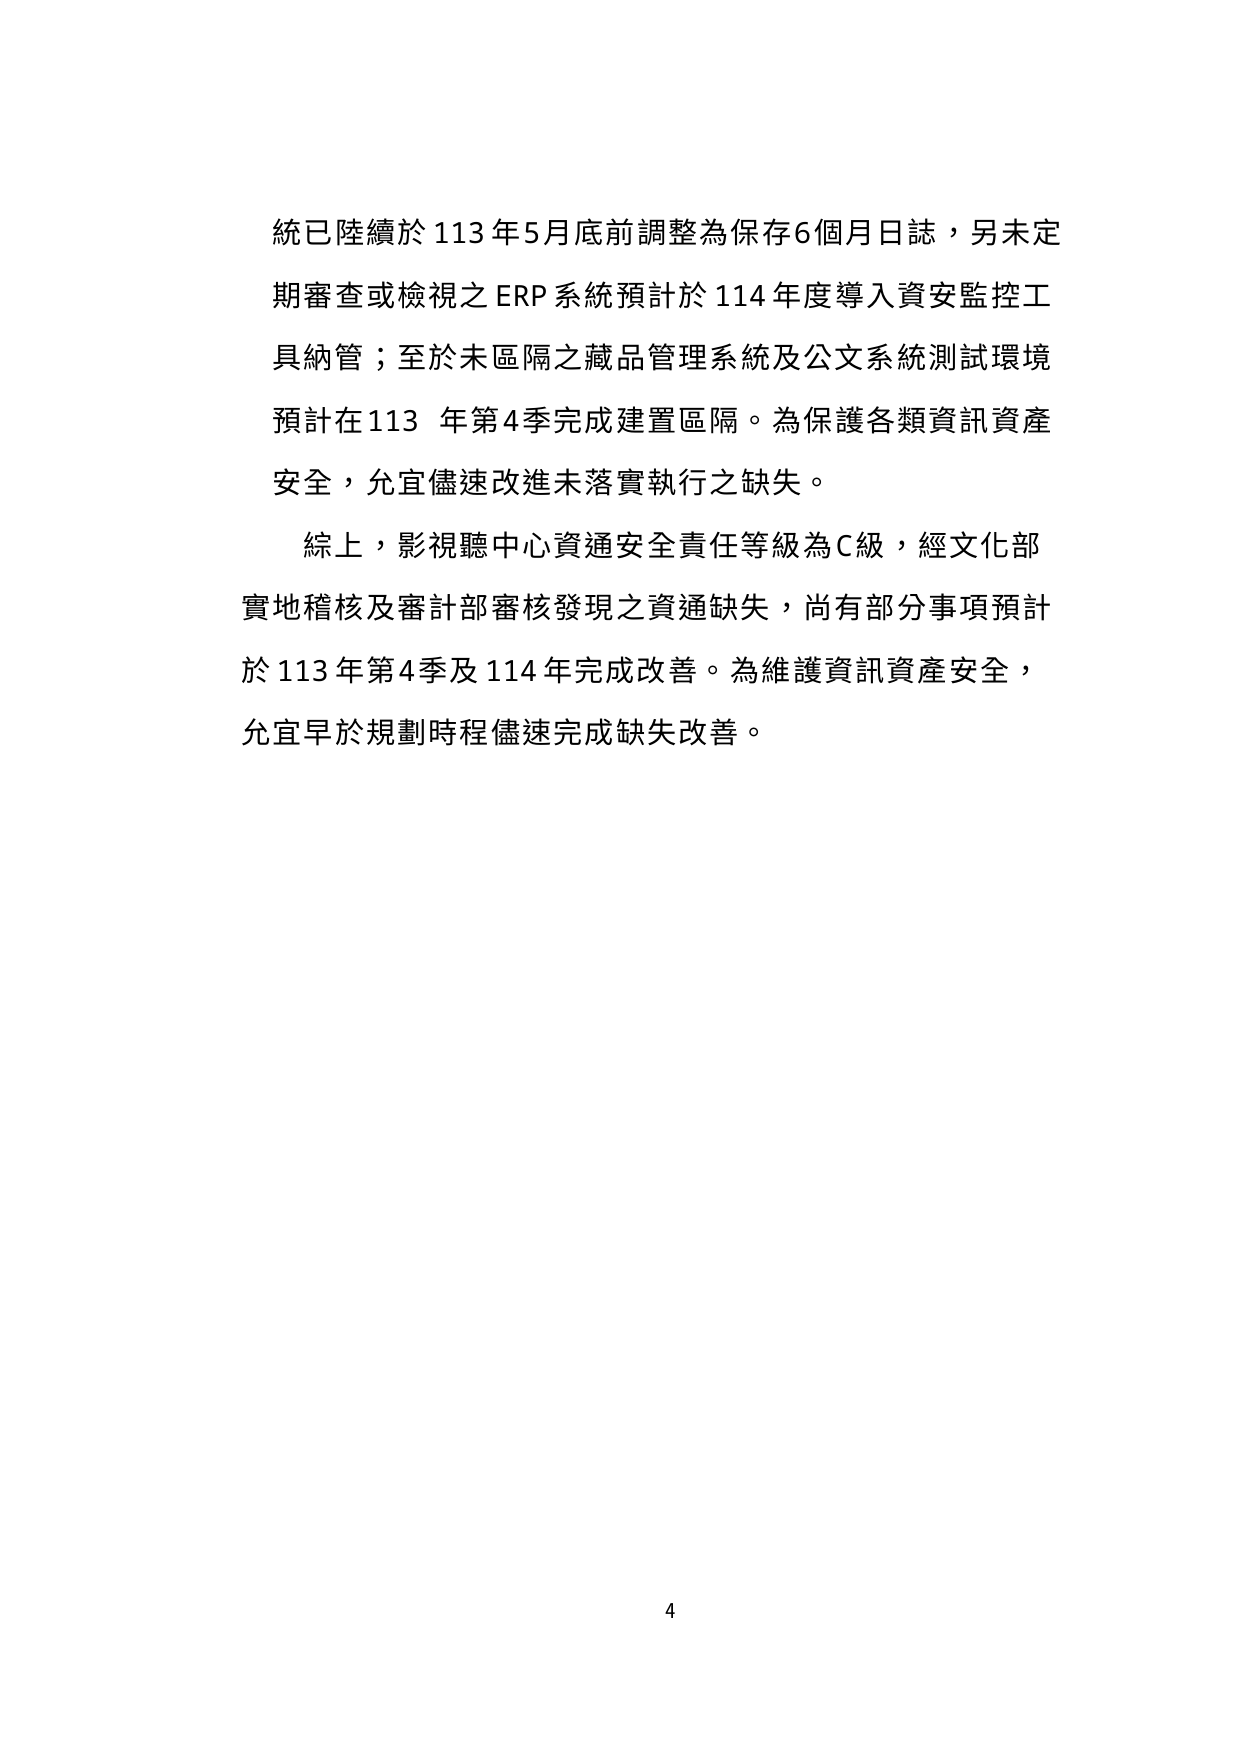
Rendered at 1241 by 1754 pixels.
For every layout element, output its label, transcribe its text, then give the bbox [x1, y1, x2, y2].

text 綜上，影視聽中心資通安全責任等級為C級，經文化部實地稽核及審計部審核發現之資通缺失，尚有部分事項預計於113年第4季及114年完成改善。為維護資訊資產安全，允宜早於規劃時程儘速完成缺失改善。 [236, 502, 1063, 752]
text 統已陸續於113年5月底前調整為保存6個月日誌，另未定期審查或檢視之ERP系統預計於114年度導入資安監控工具納管；至於未區隔之藏品管理系統及公文系統測試環境預計在113 年第4季完成建置區隔。為保護各類資訊資產安全，允宜儘速改進未落實執行之缺失。 [266, 189, 1063, 502]
